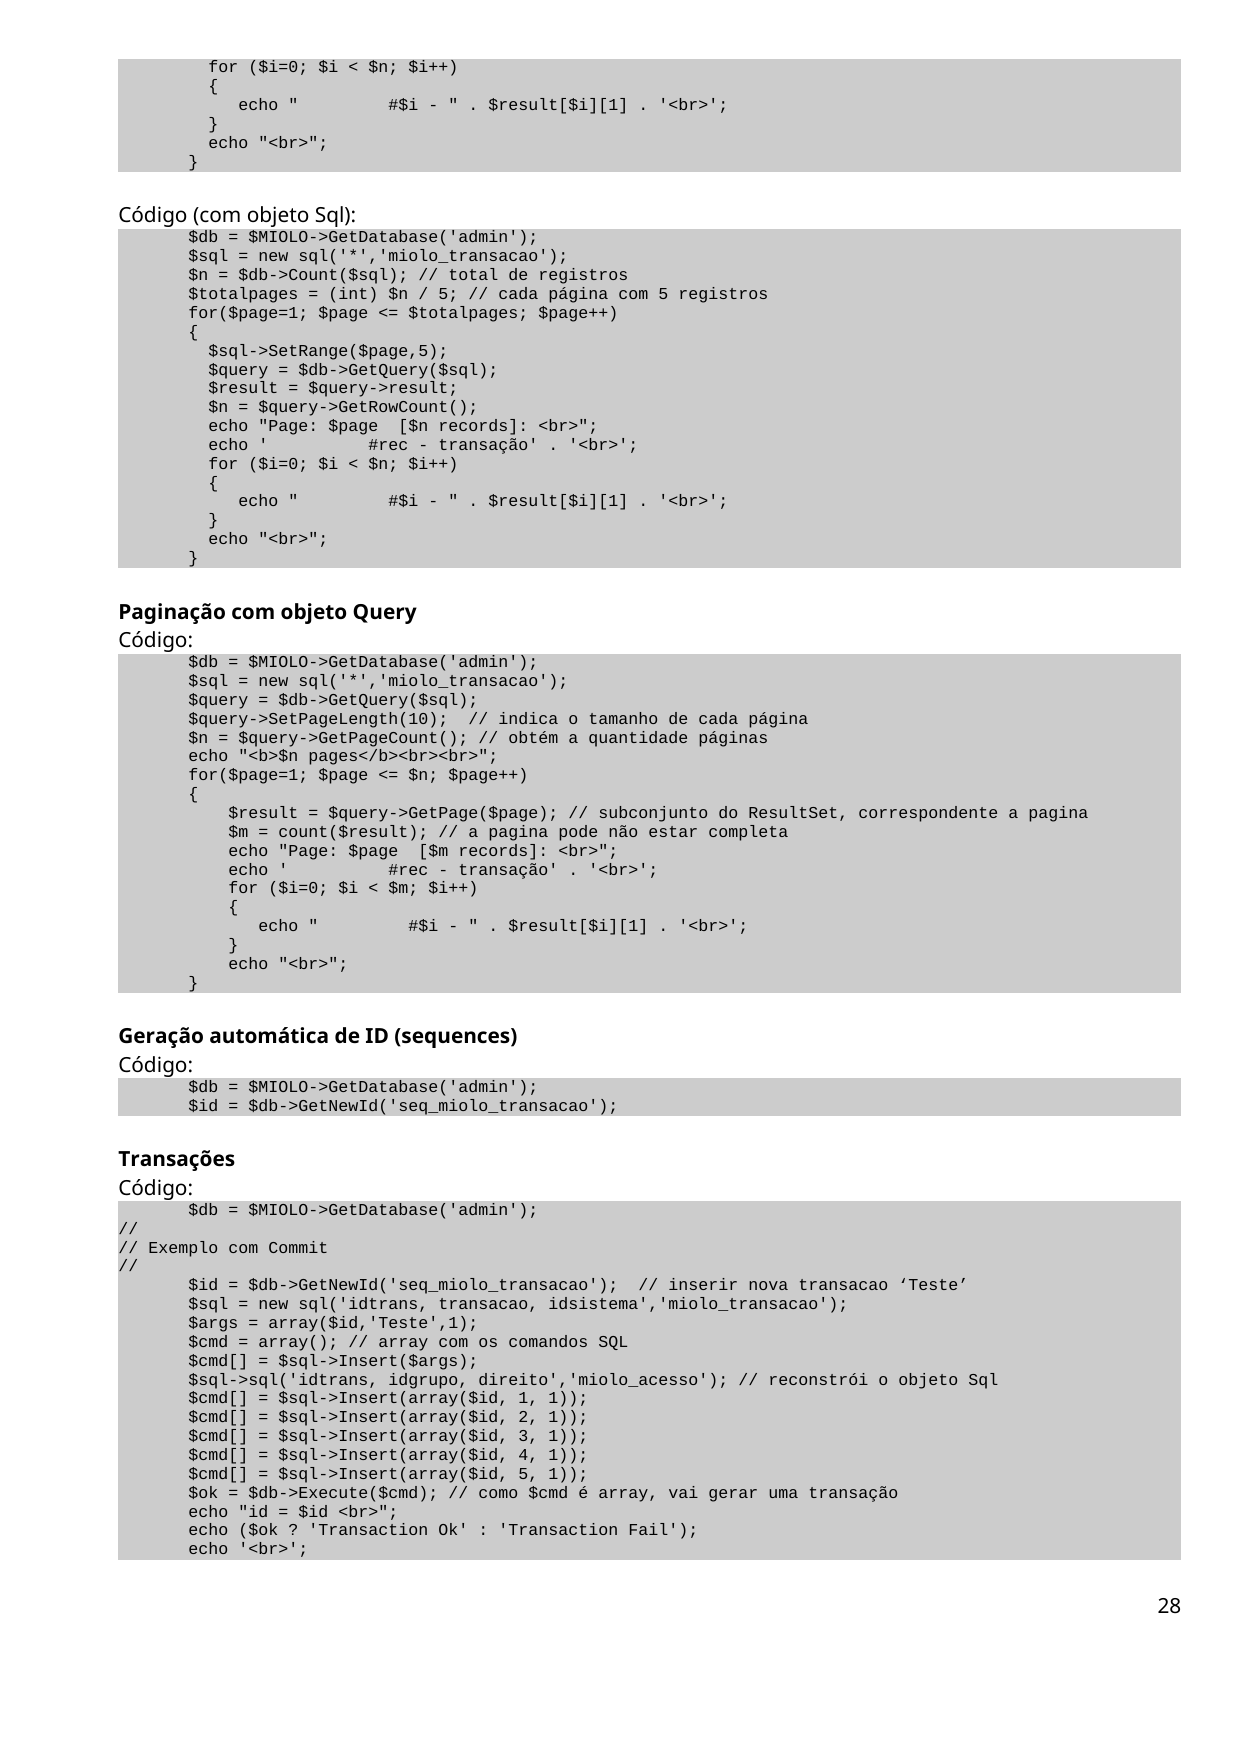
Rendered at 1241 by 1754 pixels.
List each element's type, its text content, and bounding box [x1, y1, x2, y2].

text echo "<br>"; [118, 531, 1181, 549]
text Código (com objeto Sql): [118, 201, 1181, 229]
text echo ($ok ? 'Transaction Ok' : 'Transaction Fail'); [118, 1522, 1181, 1541]
text $sql = new sql('*','miolo_transacao'); [118, 673, 1181, 691]
text { [118, 78, 1181, 97]
text $cmd[] = $sql->Insert(array($id, 5, 1)); [118, 1465, 1181, 1484]
text echo "<b>$n pages</b><br><br>"; [118, 748, 1181, 767]
text } [118, 549, 1181, 568]
text $query = $db->GetQuery($sql); [118, 691, 1181, 710]
text } [118, 974, 1181, 993]
text $cmd[] = $sql->Insert(array($id, 3, 1)); [118, 1428, 1181, 1447]
text $cmd = array(); // array com os comandos SQL [118, 1333, 1181, 1352]
text $sql = new sql('idtrans, transacao, idsistema','miolo_transacao'); [118, 1296, 1181, 1314]
text echo " #$i - " . $result[$i][1] . '<br>'; [118, 97, 1181, 116]
text Geração automática de ID (sequences) [118, 1022, 1181, 1050]
text $query = $db->GetQuery($sql); [118, 361, 1181, 380]
text $sql->SetRange($page,5); [118, 342, 1181, 361]
text $query->SetPageLength(10); // indica o tamanho de cada página [118, 710, 1181, 729]
text $db = $MIOLO->GetDatabase('admin'); [118, 229, 1181, 248]
text $id = $db->GetNewId('seq_miolo_transacao'); [118, 1097, 1181, 1116]
text { [118, 899, 1181, 918]
text $sql->sql('idtrans, idgrupo, direito','miolo_acesso'); // reconstrói o objeto Sql [118, 1371, 1181, 1390]
text Transações [118, 1144, 1181, 1173]
text $n = $query->GetRowCount(); [118, 399, 1181, 418]
text $args = array($id,'Teste',1); [118, 1314, 1181, 1333]
text // [118, 1220, 1181, 1239]
text } [118, 937, 1181, 955]
text } [118, 116, 1181, 134]
text $id = $db->GetNewId('seq_miolo_transacao'); // inserir nova transacao ‘Teste’ [118, 1277, 1181, 1296]
text } [118, 153, 1181, 172]
text echo ' #rec - transação' . '<br>'; [118, 436, 1181, 455]
text $ok = $db->Execute($cmd); // como $cmd é array, vai gerar uma transação [118, 1484, 1181, 1503]
text $db = $MIOLO->GetDatabase('admin'); [118, 654, 1181, 673]
text echo "<br>"; [118, 134, 1181, 153]
text $result = $query->GetPage($page); // subconjunto do ResultSet, correspondente a pagina [118, 804, 1181, 823]
text $cmd[] = $sql->Insert($args); [118, 1352, 1181, 1371]
text echo "id = $id <br>"; [118, 1503, 1181, 1522]
text Código: [118, 625, 1181, 654]
text echo '<br>'; [118, 1541, 1181, 1560]
text echo "Page: $page [$n records]: <br>"; [118, 418, 1181, 436]
text echo ' #rec - transação' . '<br>'; [118, 861, 1181, 880]
text for($page=1; $page <= $n; $page++) [118, 767, 1181, 786]
text $cmd[] = $sql->Insert(array($id, 4, 1)); [118, 1447, 1181, 1465]
text { [118, 323, 1181, 342]
text $db = $MIOLO->GetDatabase('admin'); [118, 1078, 1181, 1097]
text $n = $db->Count($sql); // total de registros [118, 267, 1181, 286]
text Código: [118, 1173, 1181, 1201]
text echo "<br>"; [118, 955, 1181, 974]
text echo "Page: $page [$m records]: <br>"; [118, 842, 1181, 861]
text echo " #$i - " . $result[$i][1] . '<br>'; [118, 493, 1181, 512]
text $cmd[] = $sql->Insert(array($id, 1, 1)); [118, 1390, 1181, 1409]
text echo " #$i - " . $result[$i][1] . '<br>'; [118, 918, 1181, 937]
text $result = $query->result; [118, 380, 1181, 399]
text } [118, 512, 1181, 531]
text for ($i=0; $i < $n; $i++) [118, 59, 1181, 78]
text for ($i=0; $i < $m; $i++) [118, 880, 1181, 899]
text $cmd[] = $sql->Insert(array($id, 2, 1)); [118, 1409, 1181, 1428]
text { [118, 786, 1181, 804]
text { [118, 474, 1181, 493]
text $db = $MIOLO->GetDatabase('admin'); [118, 1201, 1181, 1220]
text // Exemplo com Commit [118, 1239, 1181, 1258]
text $n = $query->GetPageCount(); // obtém a quantidade páginas [118, 729, 1181, 748]
text for($page=1; $page <= $totalpages; $page++) [118, 304, 1181, 323]
text for ($i=0; $i < $n; $i++) [118, 455, 1181, 474]
text Paginação com objeto Query [118, 597, 1181, 625]
text $totalpages = (int) $n / 5; // cada página com 5 registros [118, 286, 1181, 304]
text $m = count($result); // a pagina pode não estar completa [118, 823, 1181, 842]
text Código: [118, 1050, 1181, 1078]
text // [118, 1258, 1181, 1277]
text $sql = new sql('*','miolo_transacao'); [118, 248, 1181, 267]
